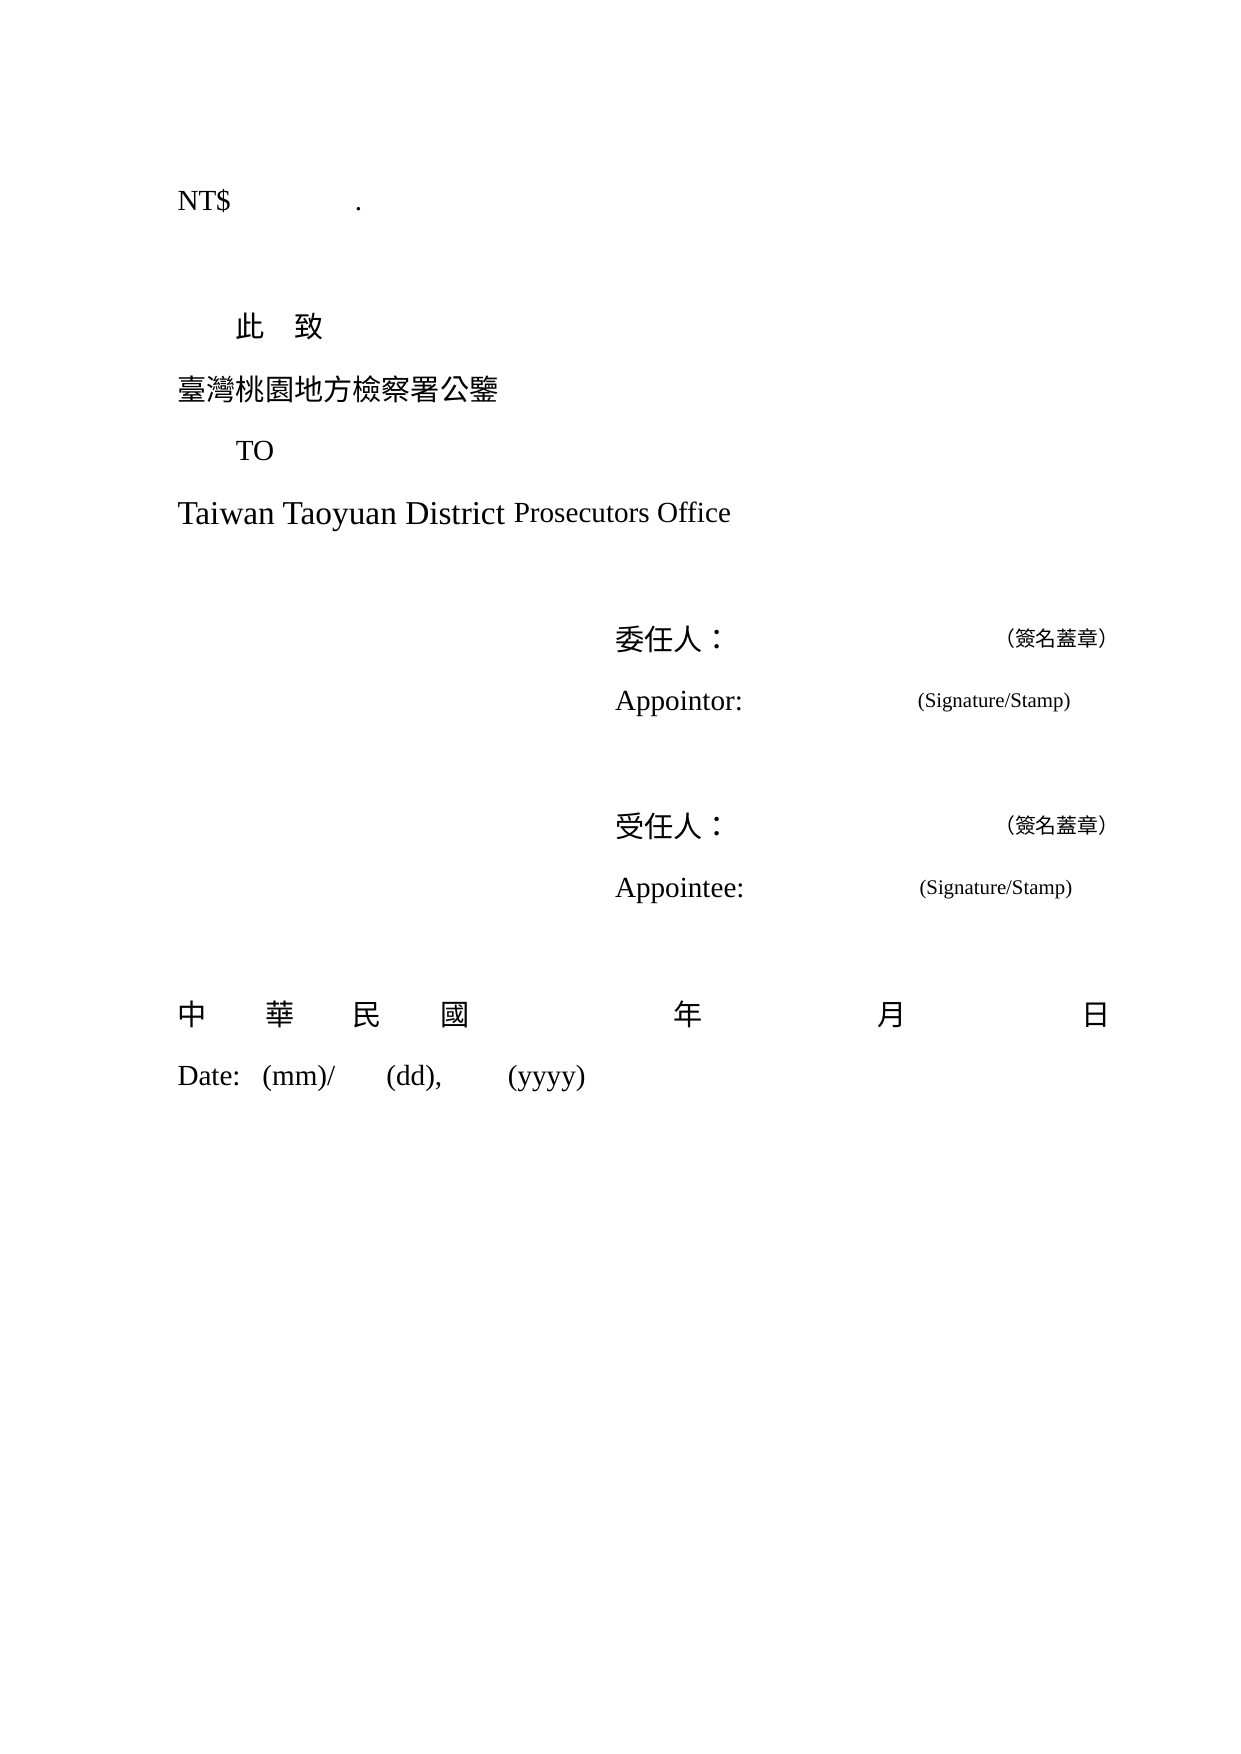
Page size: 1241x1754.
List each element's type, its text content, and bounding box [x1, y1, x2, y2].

text 受任人： （簽名蓋章） [177, 783, 1122, 846]
text 臺灣桃園地方檢察署公鑒 [177, 346, 1122, 408]
text 中 華 民 國 年 月 日 [177, 971, 1122, 1033]
text 委任人： （簽名蓋章） [177, 596, 1122, 658]
text Appointor: (Signature/Stamp) [177, 658, 1122, 721]
text Appointee: (Signature/Stamp) [177, 846, 1122, 908]
text 此 致 [177, 283, 1122, 346]
text Date: (mm)/ (dd), (yyyy) [177, 1033, 1122, 1096]
text TO [177, 408, 1122, 471]
text Taiwan Taoyuan District Prosecutors Office [177, 471, 1122, 533]
text NT$ . [177, 158, 1122, 221]
